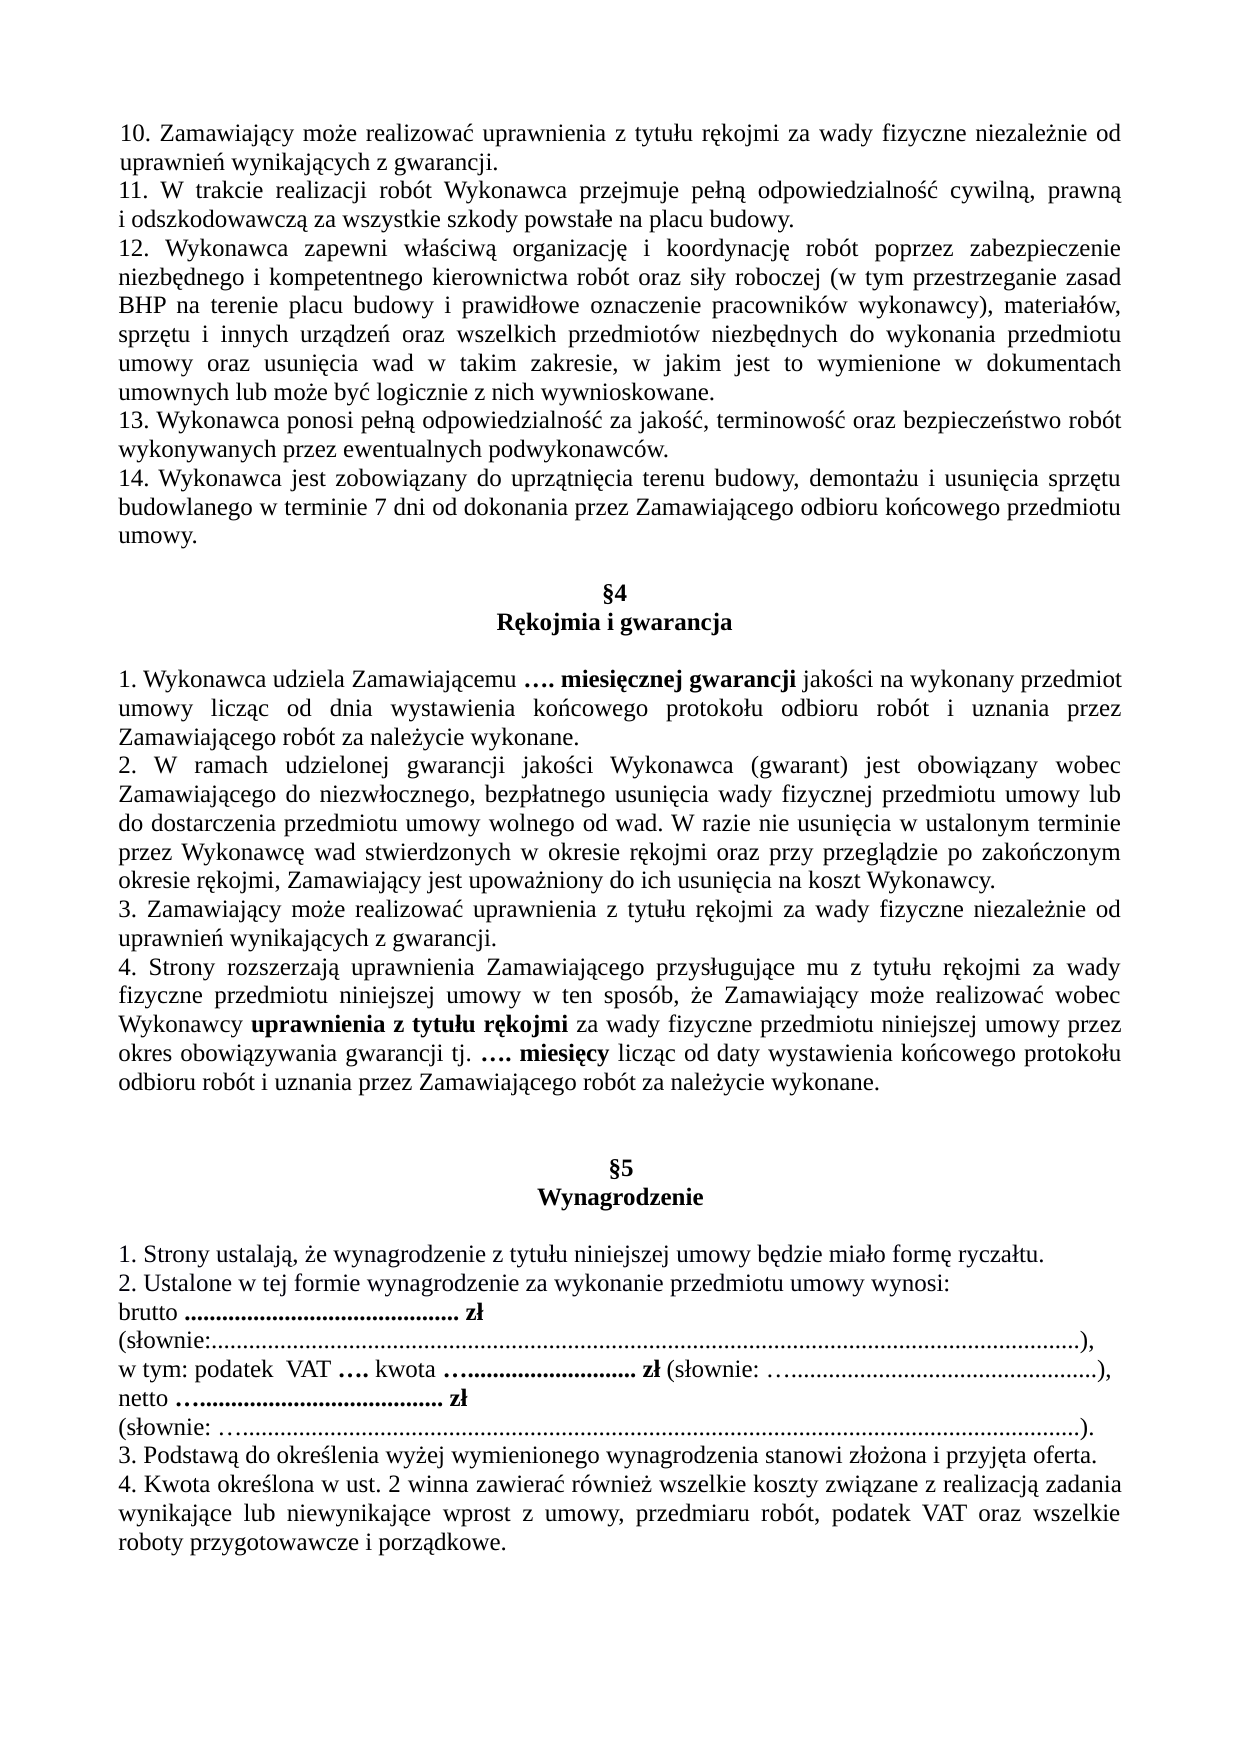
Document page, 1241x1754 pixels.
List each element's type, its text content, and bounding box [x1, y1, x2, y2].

text §5 [119, 1153, 1122, 1182]
text 3. Zamawiający może realizować uprawnienia z tytułu rękojmi za wady fizyczne niezależnie od uprawnień wynikających z gwarancji. [118, 894, 1122, 952]
text 2. Ustalone w tej formie wynagrodzenie za wykonanie przedmiotu umowy wynosi: [118, 1268, 1122, 1297]
text 13. Wykonawca ponosi pełną odpowiedzialność za jakość, terminowość oraz bezpieczeństwo robót wykonywanych przez ewentualnych podwykonawców. [118, 406, 1122, 463]
text §4 [118, 578, 1111, 607]
text 11. W trakcie realizacji robót Wykonawca przejmuje pełną odpowiedzialność cywilną, prawną i odszkodowawczą za wszystkie szkody powstałe na placu budowy. [118, 176, 1122, 233]
text 1. Strony ustalają, że wynagrodzenie z tytułu niniejszej umowy będzie miało formę ryczałtu. [118, 1239, 1122, 1268]
text 4. Kwota określona w ust. 2 winna zawierać również wszelkie koszty związane z realizacją zadania wynikające lub niewynikające wprost z umowy, przedmiaru robót, podatek VAT oraz wszelkie roboty przygotowawcze i porządkowe. [118, 1469, 1122, 1556]
text w tym: podatek VAT …. kwota …........................... zł (słownie: ….................................................), [118, 1354, 1122, 1383]
text 3. Podstawą do określenia wyżej wymienionego wynagrodzenia stanowi złożona i przyjęta oferta. [118, 1441, 1122, 1469]
text Rękojmia i gwarancja [118, 607, 1111, 636]
text 2. W ramach udzielonej gwarancji jakości Wykonawca (gwarant) jest obowiązany wobec Zamawiającego do niezwłocznego, bezpłatnego usunięcia wady fizycznej przedmiotu umowy lub do dostarczenia przedmiotu umowy wolnego od wad. W razie nie usunięcia w ustalonym terminie przez Wykonawcę wad stwierdzonych w okresie rękojmi oraz przy przeglądzie po zakończonym okresie rękojmi, Zamawiający jest upoważniony do ich usunięcia na koszt Wykonawcy. [118, 751, 1122, 894]
text brutto ............................................ zł (słownie:...........................................................................................................................................), [118, 1297, 1122, 1354]
text (słownie: …......................................................................................................................................). [118, 1412, 1122, 1441]
text 14. Wykonawca jest zobowiązany do uprzątnięcia terenu budowy, demontażu i usunięcia sprzętu budowlanego w terminie 7 dni od dokonania przez Zamawiającego odbioru końcowego przedmiotu umowy. [118, 463, 1122, 549]
text 10. Zamawiający może realizować uprawnienia z tytułu rękojmi za wady fizyczne niezależnie od uprawnień wynikających z gwarancji. [119, 118, 1122, 176]
text 1. Wykonawca udziela Zamawiającemu …. miesięcznej gwarancji jakości na wykonany przedmiot umowy licząc od dnia wystawienia końcowego protokołu odbioru robót i uznania przez Zamawiającego robót za należycie wykonane. [118, 664, 1122, 751]
text 12. Wykonawca zapewni właściwą organizację i koordynację robót poprzez zabezpieczenie niezbędnego i kompetentnego kierownictwa robót oraz siły roboczej (w tym przestrzeganie zasad BHP na terenie placu budowy i prawidłowe oznaczenie pracowników wykonawcy), materiałów, sprzętu i innych urządzeń oraz wszelkich przedmiotów niezbędnych do wykonania przedmiotu umowy oraz usunięcia wad w takim zakresie, w jakim jest to wymienione w dokumentach umownych lub może być logicznie z nich wywnioskowane. [118, 233, 1122, 406]
text Wynagrodzenie [118, 1182, 1122, 1211]
text netto …....................................... zł [118, 1383, 1122, 1412]
list 4. Strony rozszerzają uprawnienia Zamawiającego przysługujące mu z tytułu rękojmi za wady fizyczne przedmiotu niniejszej umowy w ten sposób, że Zamawiający może realizować wobec Wykonawcy uprawnienia z tytułu rękojmi za wady fizyczne przedmiotu niniejszej umowy przez okres obowiązywania gwarancji tj. …. miesięcy licząc od daty wystawienia końcowego protokołu odbioru robót i uznania przez Zamawiającego robót za należycie wykonane. [118, 952, 1122, 1096]
